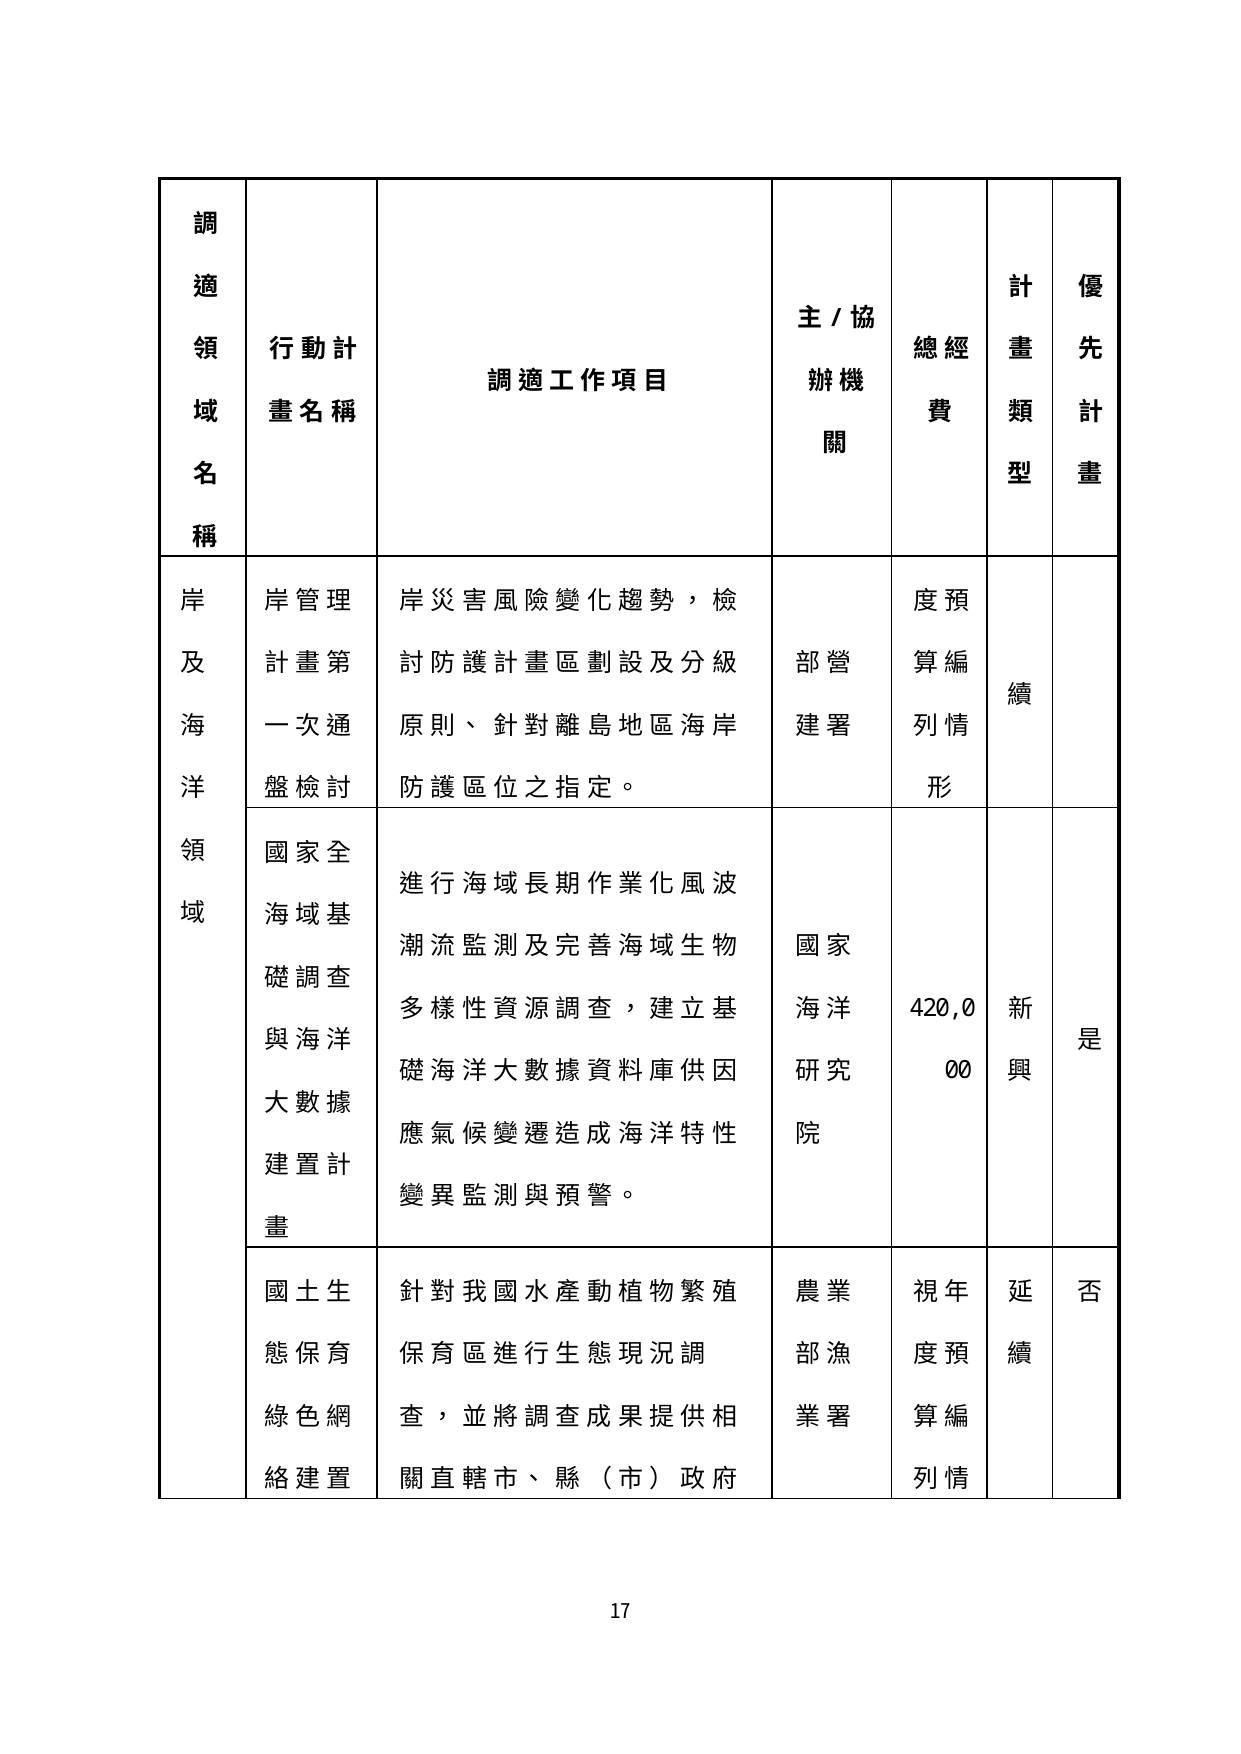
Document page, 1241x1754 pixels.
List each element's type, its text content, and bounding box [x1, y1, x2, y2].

table_cell 視年度預算編列情 [892, 1248, 986, 1497]
table_cell 岸及海洋領域 [161, 557, 245, 1497]
table_header 總經費 [892, 180, 986, 555]
table_cell 延續 [988, 1248, 1052, 1497]
table_cell 新興 [988, 808, 1052, 1246]
table_cell 度預算編列情形 [892, 557, 986, 807]
table_cell 國家全海域基礎調查與海洋大數據 建置計畫 [247, 808, 376, 1246]
table_cell 國家海洋研究院 [773, 808, 891, 1246]
table_header 調適領域名稱 [161, 180, 245, 555]
table_cell 420,000 [892, 808, 986, 1246]
table_header 計畫類型 [988, 180, 1052, 555]
table_cell 部營建署 [773, 557, 891, 807]
table_cell [1053, 557, 1117, 807]
table_header 行動計畫名稱 [247, 180, 376, 555]
table_cell 農業部漁業署 [773, 1248, 891, 1497]
table_cell 針對我國水產動植物繁殖保育區進行生態現況調查，並將調查成果提供相關直轄市、縣（市）政府 [378, 1248, 771, 1497]
table_cell 是 [1053, 808, 1117, 1246]
table_header 主/協辦機關 [773, 180, 891, 555]
table_cell 國土生態保育綠色網絡建置 [247, 1248, 376, 1497]
table_cell 岸管理計畫第一次通盤檢討 [247, 557, 376, 807]
table_header 優先計畫 [1053, 180, 1117, 555]
table_cell 否 [1053, 1248, 1117, 1497]
table_cell 續 [988, 557, 1052, 807]
table_cell 岸災害風險變化趨勢，檢討防護計畫區劃設及分級原則、針對離島地區海岸防護區位之指定。 [378, 557, 771, 807]
table_header 調適工作項目 [378, 180, 771, 555]
table_cell 進行海域長期作業化風波潮流監測及完善海域生物多樣性資源調查，建立基礎海洋大數據資料庫供因應氣候變遷造成海洋特性變異監測與預警。 [378, 808, 771, 1246]
